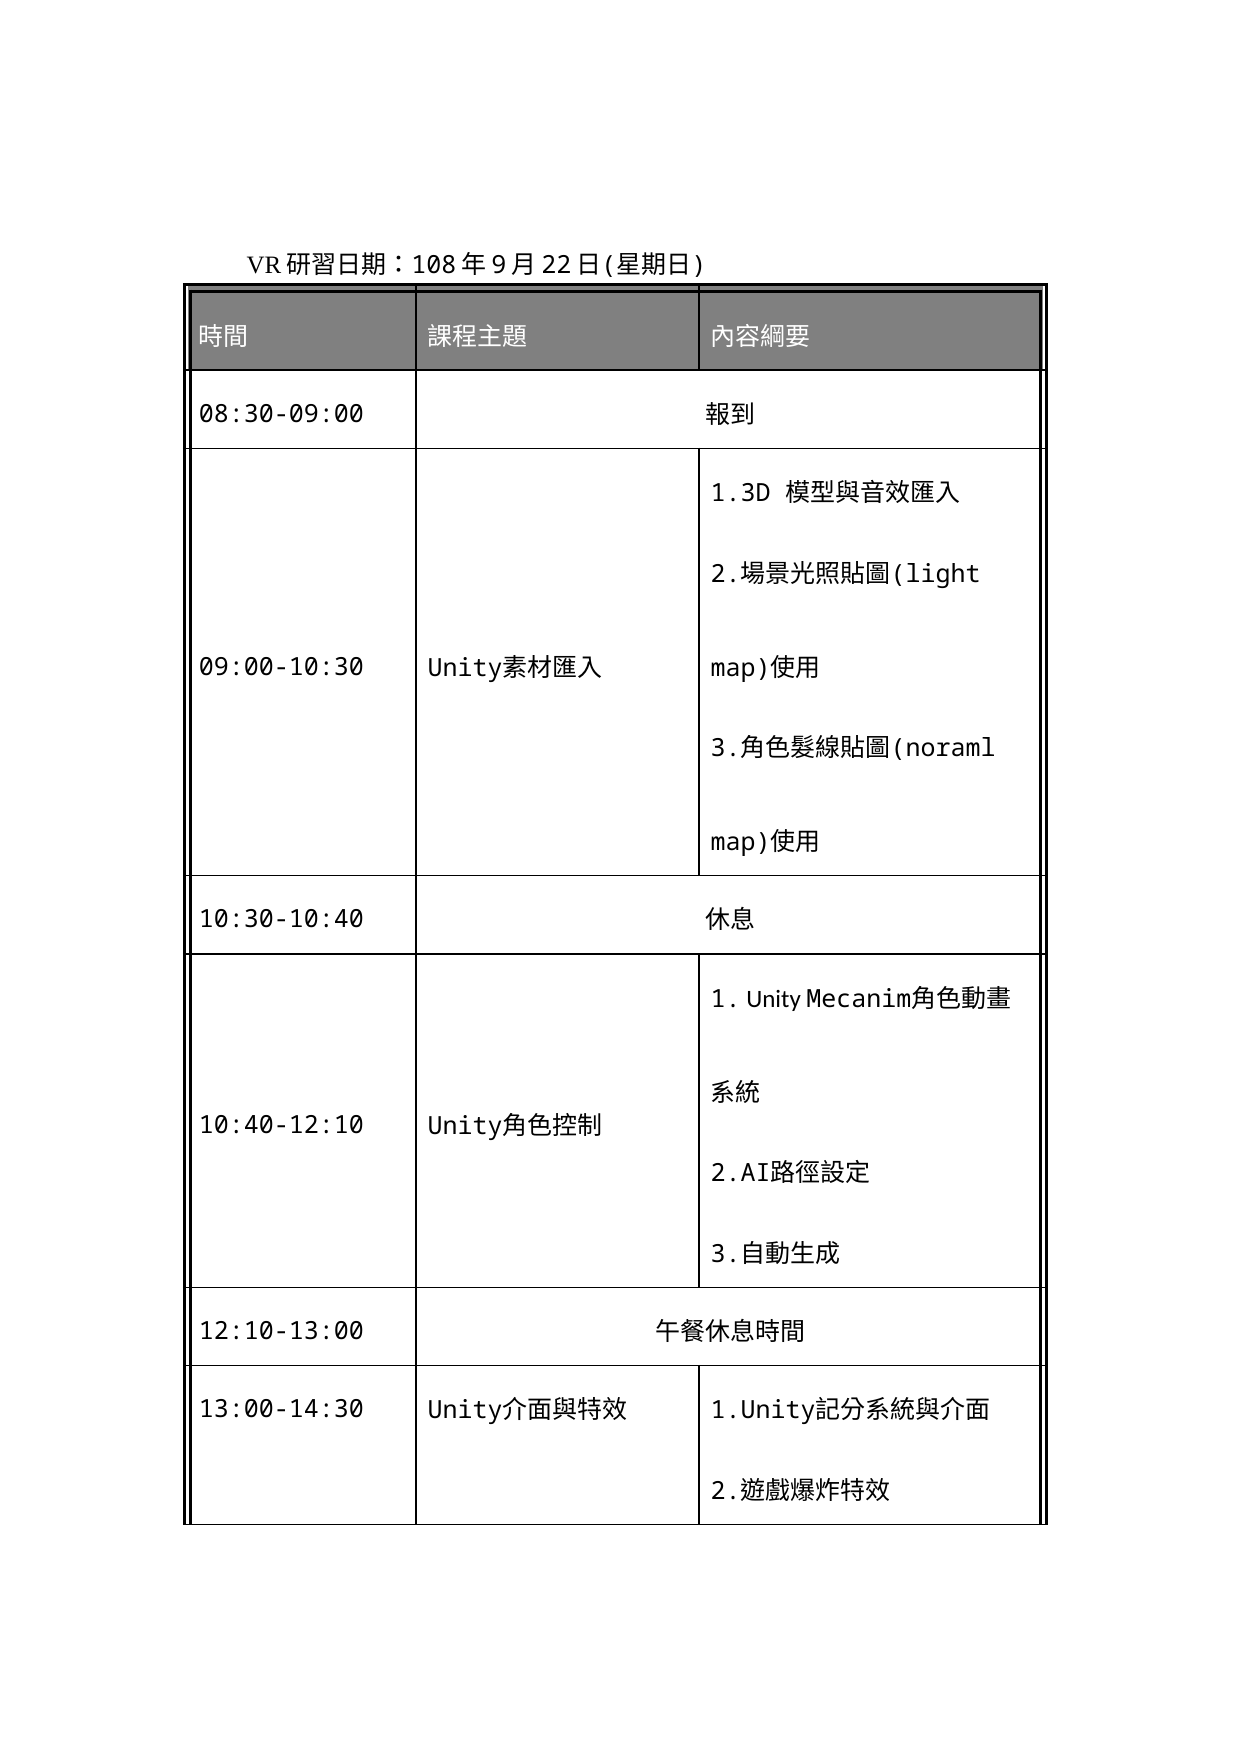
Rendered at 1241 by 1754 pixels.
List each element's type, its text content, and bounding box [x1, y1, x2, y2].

table_header [417, 286, 698, 290]
table_cell 報到 [417, 371, 1039, 448]
table_cell 13:00-14:30 [192, 1366, 415, 1524]
table_cell 午餐休息時間 [417, 1288, 1039, 1365]
table_cell 10:40-12:10 [192, 955, 415, 1286]
table_cell 10:30-10:40 [192, 876, 415, 953]
table_header 內容綱要 [700, 286, 1043, 369]
table_cell 08:30-09:00 [192, 371, 415, 448]
table_cell 1.Unity記分系統與介面 2.遊戲爆炸特效 [700, 1366, 1039, 1524]
table_cell Unity介面與特效 [417, 1366, 698, 1524]
table_cell Unity素材匯入 [417, 449, 698, 875]
table_cell 休息 [417, 876, 1039, 953]
table_cell 1. Unity Mecanim角色動畫系統 2.AI路徑設定 3.自動生成 [700, 955, 1039, 1286]
table_cell 1.3D 模型與音效匯入 2.場景光照貼圖(light map)使用 3.角色髮線貼圖(noraml map)使用 [700, 449, 1039, 875]
text VR研習日期：108年9月22日(星期日) [246, 221, 1053, 283]
table_cell 12:10-13:00 [192, 1288, 415, 1365]
table_header 課程主題 [417, 293, 698, 369]
table_header 時間 [188, 286, 415, 369]
table_cell Unity角色控制 [417, 955, 698, 1286]
table_cell 09:00-10:30 [192, 449, 415, 875]
